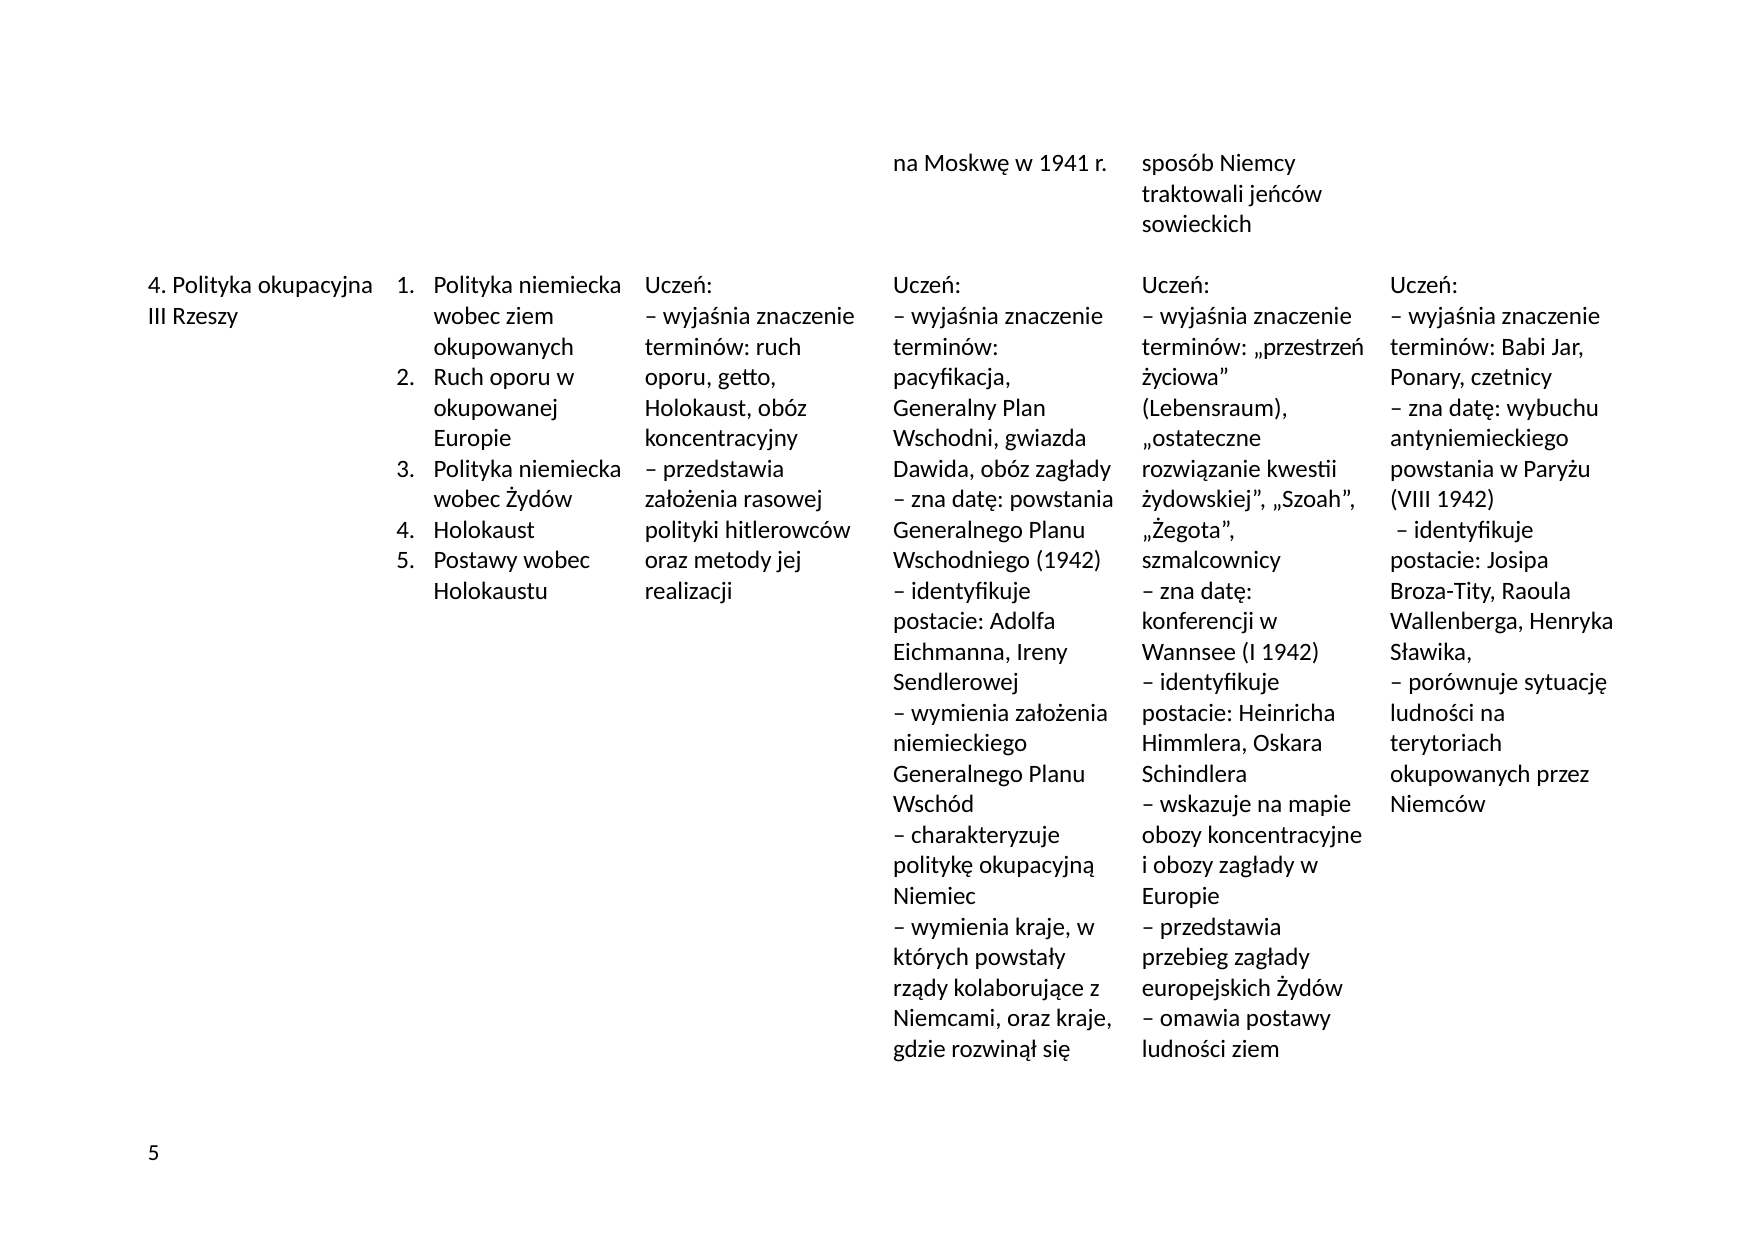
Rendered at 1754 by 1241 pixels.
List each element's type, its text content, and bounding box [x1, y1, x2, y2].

table_cell sposób Niemcy traktowali jeńców sowieckich [1130, 148, 1379, 270]
table_cell Uczeń: – wyjaśnia znaczenie terminów: pacyfikacja, Generalny Plan Wschodni, gwiazda Dawida, obóz zagłady – zna datę: powstania Generalnego Planu Wschodniego (1942) – identyfikuje postacie: Adolfa Eichmanna, Ireny Sendlerowej – wymienia założenia niemieckiego Generalnego Planu Wschód – charakteryzuje politykę okupacyjną Niemiec – wymienia kraje, w których powstały rządy kolaborujące z Niemcami, oraz kraje, gdzie rozwinął się [882, 270, 1130, 1063]
table_cell Polityka niemiecka wobec ziem okupowanych Ruch oporu w okupowanej Europie Polityka niemiecka wobec Żydów Holokaust Postawy wobec Holokaustu [385, 270, 633, 1063]
table_cell [385, 148, 633, 270]
table_cell [1379, 148, 1628, 270]
table_cell Uczeń: – wyjaśnia znaczenie terminów: „przestrzeń życiowa” (Lebensraum), „ostateczne rozwiązanie kwestii żydowskiej”, „Szoah”, „Żegota”, szmalcownicy – zna datę: konferencji w Wannsee (I 1942) – identyfikuje postacie: Heinricha Himmlera, Oskara Schindlera – wskazuje na mapie obozy koncentracyjne i obozy zagłady w Europie – przedstawia przebieg zagłady europejskich Żydów – omawia postawy ludności ziem [1130, 270, 1379, 1063]
table_cell na Moskwę w 1941 r. [882, 148, 1130, 270]
table_cell [136, 148, 385, 270]
table_cell Uczeń: – wyjaśnia znaczenie terminów: ruch oporu, getto, Holokaust, obóz koncentracyjny – przedstawia założenia rasowej polityki hitlerowców oraz metody jej realizacji [633, 270, 882, 1063]
table_cell Uczeń: – wyjaśnia znaczenie terminów: Babi Jar, Ponary, czetnicy – zna datę: wybuchu antyniemieckiego powstania w Paryżu (VIII 1942) – identyfikuje postacie: Josipa Broza-Tity, Raoula Wallenberga, Henryka Sławika, – porównuje sytuację ludności na terytoriach okupowanych przez Niemców [1379, 270, 1628, 1063]
table_cell 4. Polityka okupacyjna III Rzeszy [136, 270, 385, 1063]
table_cell [633, 148, 882, 270]
